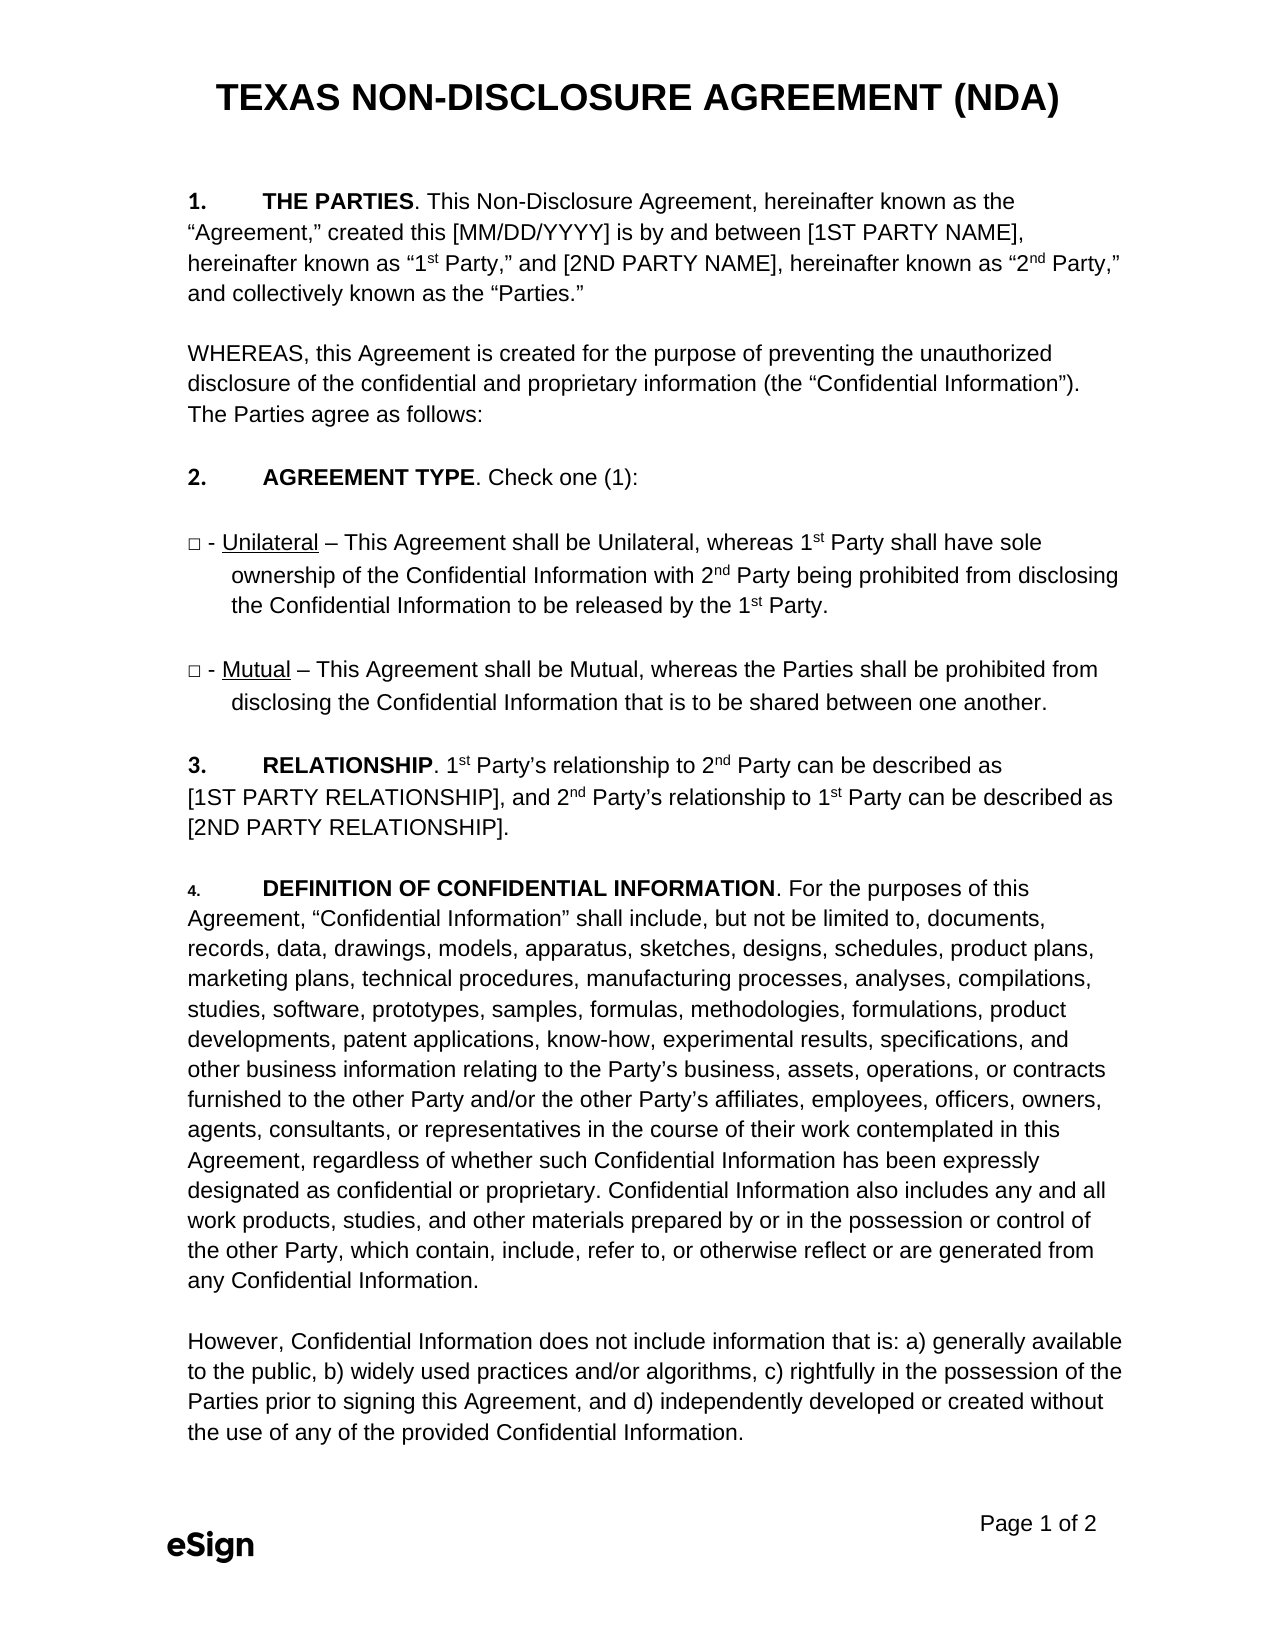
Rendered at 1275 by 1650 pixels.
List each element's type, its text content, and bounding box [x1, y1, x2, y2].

text TEXAS NON-DISCLOSURE AGREEMENT (NDA) [150, 75, 1125, 118]
list RELATIONSHIP. 1st Party’s relationship to 2nd Party can be described as [187, 749, 1125, 780]
list AGREEMENT TYPE. Check one (1): [187, 461, 1125, 492]
list WHEREAS, this Agreement is created for the purpose of preventing the unauthorized disclosure of the confidential and proprietary information (the “Confidential Information”). The Parties agree as follows: [187, 340, 1125, 427]
text However, Confidential Information does not include information that is: a) generally available to the public, b) widely used practices and/or algorithms, c) rightfully in the possession of the Parties prior to signing this Agreement, and d) independently developed or created without the use of any of the provided Confidential Information. [187, 1328, 1125, 1445]
list [1ST PARTY RELATIONSHIP], and 2nd Party’s relationship to 1st Party can be described as [2ND PARTY RELATIONSHIP]. [187, 784, 1125, 841]
list THE PARTIES. This Non-Disclosure Agreement, hereinafter known as the “Agreement,” created this [MM/DD/YYYY] is by and between [1ST PARTY NAME], hereinafter known as “1st Party,” and [2ND PARTY NAME], hereinafter known as “2nd Party,” and collectively known as the “Parties.” [187, 185, 1125, 306]
list DEFINITION OF CONFIDENTIAL INFORMATION. For the purposes of this Agreement, “Confidential Information” shall include, but not be limited to, documents, records, data, drawings, models, apparatus, sketches, designs, schedules, product plans, marketing plans, technical procedures, manufacturing processes, analyses, compilations, studies, software, prototypes, samples, formulas, methodologies, formulations, product developments, patent applications, know-how, experimental results, specifications, and other business information relating to the Party’s business, assets, operations, or contracts furnished to the other Party and/or the other Party’s affiliates, employees, officers, owners, agents, consultants, or representatives in the course of their work contemplated in this Agreement, regardless of whether such Confidential Information has been expressly designated as confidential or proprietary. Confidential Information also includes any and all work products, studies, and other materials prepared by or in the possession or control of the other Party, which contain, include, refer to, or otherwise reflect or are generated from any Confidential Information. [187, 875, 1125, 1294]
text disclosing the Confidential Information that is to be shared between one another. [231, 689, 1125, 715]
list ☐ - Unilateral – This Agreement shall be Unilateral, whereas 1st Party shall have sole [187, 526, 1125, 557]
list ☐ - Mutual – This Agreement shall be Mutual, whereas the Parties shall be prohibited from [187, 653, 1125, 684]
list ownership of the Confidential Information with 2nd Party being prohibited from disclosing the Confidential Information to be released by the 1st Party. [231, 562, 1125, 619]
